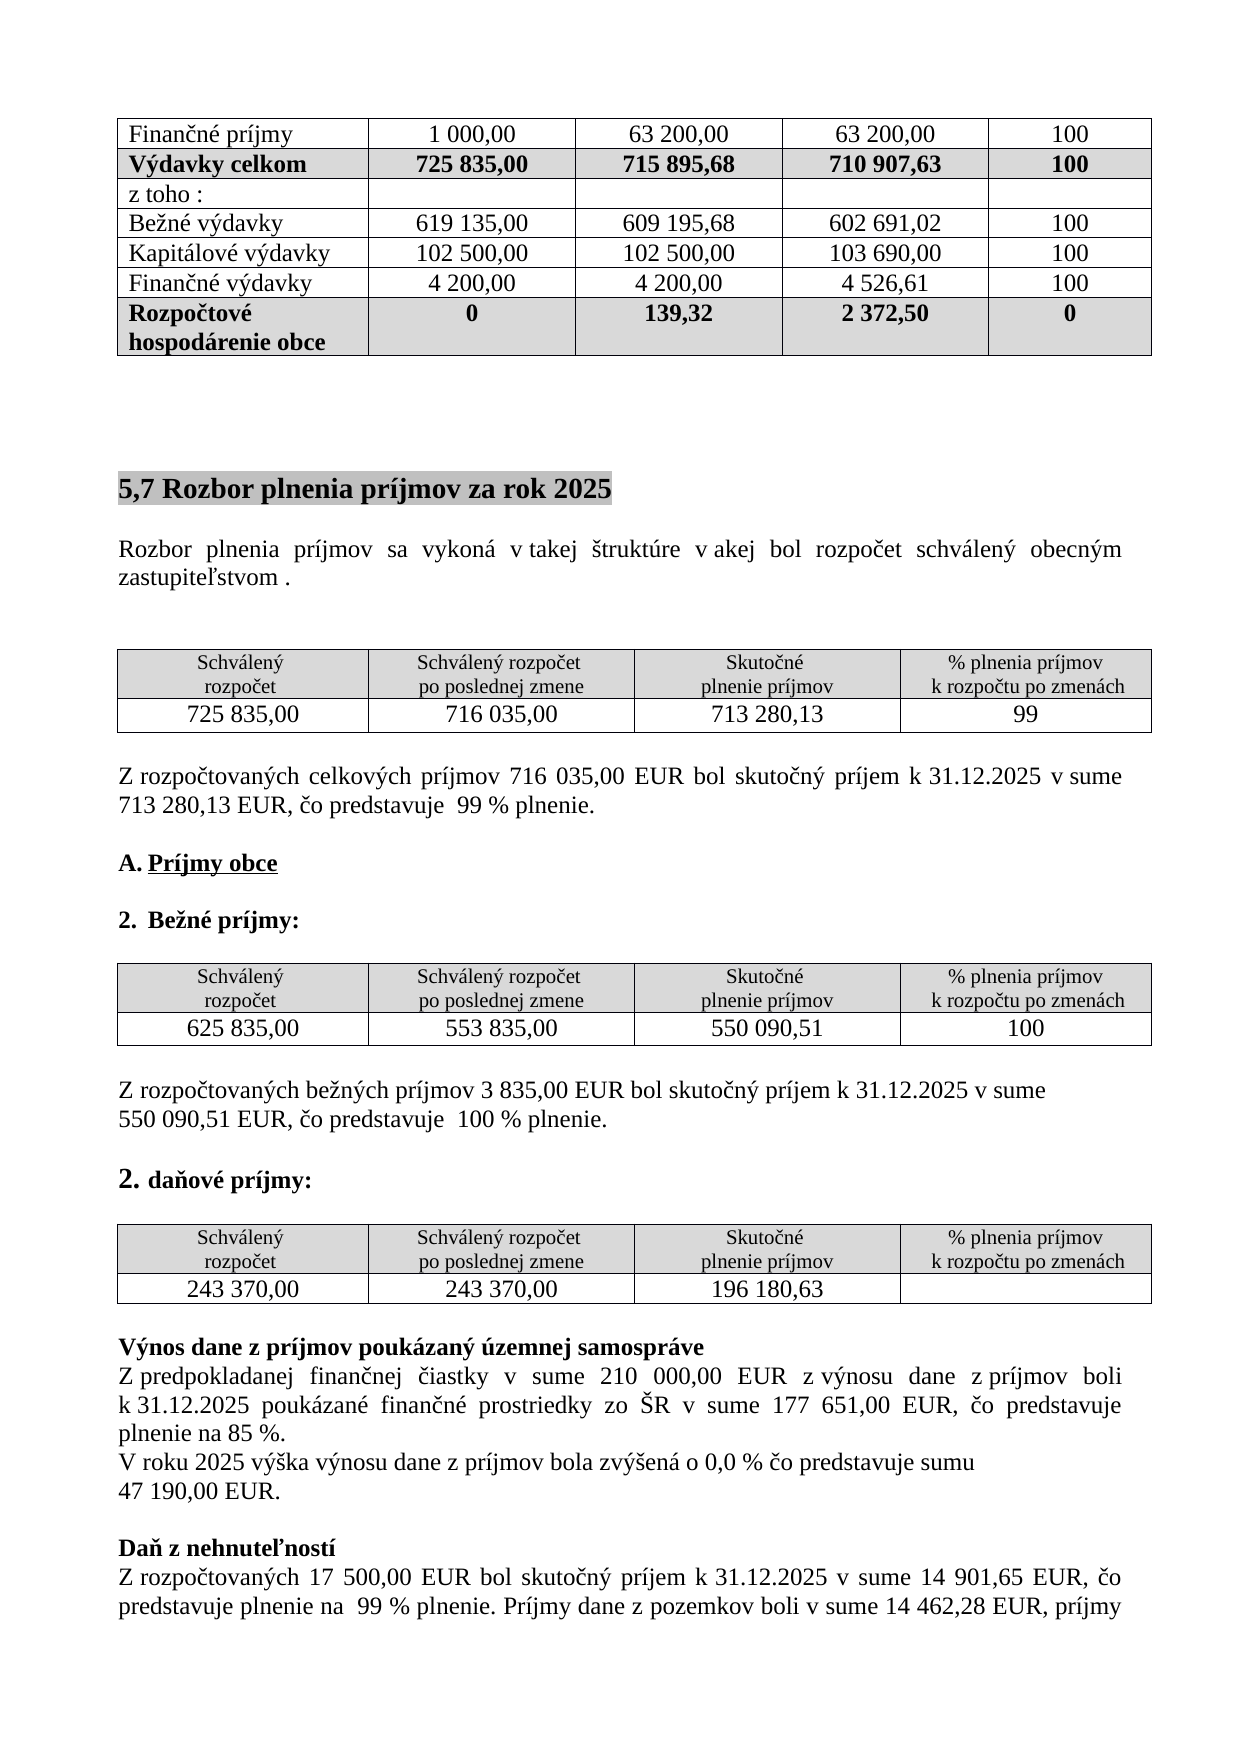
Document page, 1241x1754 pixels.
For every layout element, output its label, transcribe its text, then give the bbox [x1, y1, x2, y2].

table_header Schválený rozpočet [118, 964, 368, 1012]
table_cell 2 372,50 [783, 298, 988, 355]
table_cell 4 200,00 [576, 268, 782, 297]
table_cell 100 [989, 149, 1151, 178]
text 5,7 Rozbor plnenia príjmov za rok 2025 [118, 471, 1122, 505]
table_cell 619 135,00 [369, 209, 575, 237]
table_header % plnenia príjmov k rozpočtu po zmenách [901, 1225, 1151, 1273]
table_cell 100 [989, 209, 1151, 237]
text Rozbor plnenia príjmov sa vykoná v takej štruktúre v akej bol rozpočet schválený obecným zastupiteľstvom . [118, 534, 1122, 591]
table_cell 102 500,00 [369, 238, 575, 267]
table_cell 196 180,63 [635, 1274, 900, 1302]
table_header Schválený rozpočet po poslednej zmene [369, 650, 634, 698]
table_cell 103 690,00 [783, 238, 988, 267]
table_cell 4 526,61 [783, 268, 988, 297]
table_cell Finančné výdavky [118, 268, 368, 297]
table_cell 725 835,00 [369, 149, 575, 178]
text Z rozpočtovaných bežných príjmov 3 835,00 EUR bol skutočný príjem k 31.12.2025 v sume [118, 1075, 1122, 1104]
text Z rozpočtovaných celkových príjmov 716 035,00 EUR bol skutočný príjem k 31.12.2025 v sume 713 280,13 EUR, čo predstavuje 99 % plnenie. [118, 761, 1122, 819]
table_header Skutočné plnenie príjmov [635, 1225, 900, 1273]
table_cell [369, 179, 575, 207]
table_cell Bežné výdavky [118, 209, 368, 237]
table_cell 725 835,00 [118, 699, 368, 732]
text Výnos dane z príjmov poukázaný územnej samospráve [118, 1332, 1122, 1361]
list Príjmy obce [118, 848, 1122, 876]
text V roku 2025 výška výnosu dane z príjmov bola zvýšená o 0,0 % čo predstavuje sumu [118, 1447, 1122, 1476]
text Z predpokladanej finančnej čiastky v sume 210 000,00 EUR z výnosu dane z príjmov boli k 31.12.2025 poukázané finančné prostriedky zo ŠR v sume 177 651,00 EUR, čo predstavuje plnenie na 85 %. [118, 1361, 1122, 1447]
text 550 090,51 EUR, čo predstavuje 100 % plnenie. [118, 1104, 1122, 1132]
table_cell 100 [989, 268, 1151, 297]
text Daň z nehnuteľností [118, 1533, 1122, 1562]
table_header % plnenia príjmov k rozpočtu po zmenách [901, 964, 1151, 1012]
table_cell 4 200,00 [369, 268, 575, 297]
table_cell 100 [989, 119, 1151, 148]
table_header Skutočné plnenie príjmov [635, 650, 900, 698]
table_cell z toho : [118, 179, 368, 207]
table_cell 602 691,02 [783, 209, 988, 237]
text Z rozpočtovaných 17 500,00 EUR bol skutočný príjem k 31.12.2025 v sume 14 901,65 EUR, čo predstavuje plnenie na 99 % plnenie. Príjmy dane z pozemkov boli v sume 14 462,28 EUR, príjmy [118, 1562, 1122, 1620]
table_cell 716 035,00 [369, 699, 634, 732]
table_cell Rozpočtové hospodárenie obce [118, 298, 368, 355]
table_cell 100 [901, 1013, 1151, 1045]
table_cell 63 200,00 [576, 119, 782, 148]
table_cell 139,32 [576, 298, 782, 355]
table_header Schválený rozpočet [118, 650, 368, 698]
table_header Skutočné plnenie príjmov [635, 964, 900, 1012]
table_cell 100 [989, 238, 1151, 267]
table_cell 553 835,00 [369, 1013, 634, 1045]
table_cell 0 [369, 298, 575, 355]
table_cell [783, 179, 988, 207]
text 47 190,00 EUR. [118, 1476, 1122, 1505]
table_cell [576, 179, 782, 207]
table_header Schválený rozpočet po poslednej zmene [369, 1225, 634, 1273]
table_cell 713 280,13 [635, 699, 900, 732]
table_cell 243 370,00 [369, 1274, 634, 1302]
table_cell 102 500,00 [576, 238, 782, 267]
table_cell 715 895,68 [576, 149, 782, 178]
table_cell 609 195,68 [576, 209, 782, 237]
list daňové príjmy: [118, 1161, 1122, 1195]
table_cell 1 000,00 [369, 119, 575, 148]
table_cell [901, 1274, 1151, 1302]
list Bežné príjmy: [118, 905, 1122, 934]
table_header Schválený rozpočet po poslednej zmene [369, 964, 634, 1012]
table_cell 550 090,51 [635, 1013, 900, 1045]
table_cell 625 835,00 [118, 1013, 368, 1045]
table_cell 99 [901, 699, 1151, 732]
table_cell [989, 179, 1151, 207]
table_cell 63 200,00 [783, 119, 988, 148]
table_cell Kapitálové výdavky [118, 238, 368, 267]
table_cell 710 907,63 [783, 149, 988, 178]
table_cell Finančné príjmy [118, 119, 368, 148]
table_cell 0 [989, 298, 1151, 355]
table_header % plnenia príjmov k rozpočtu po zmenách [901, 650, 1151, 698]
table_cell 243 370,00 [118, 1274, 368, 1302]
table_header Schválený rozpočet [118, 1225, 368, 1273]
table_cell Výdavky celkom [118, 149, 368, 178]
